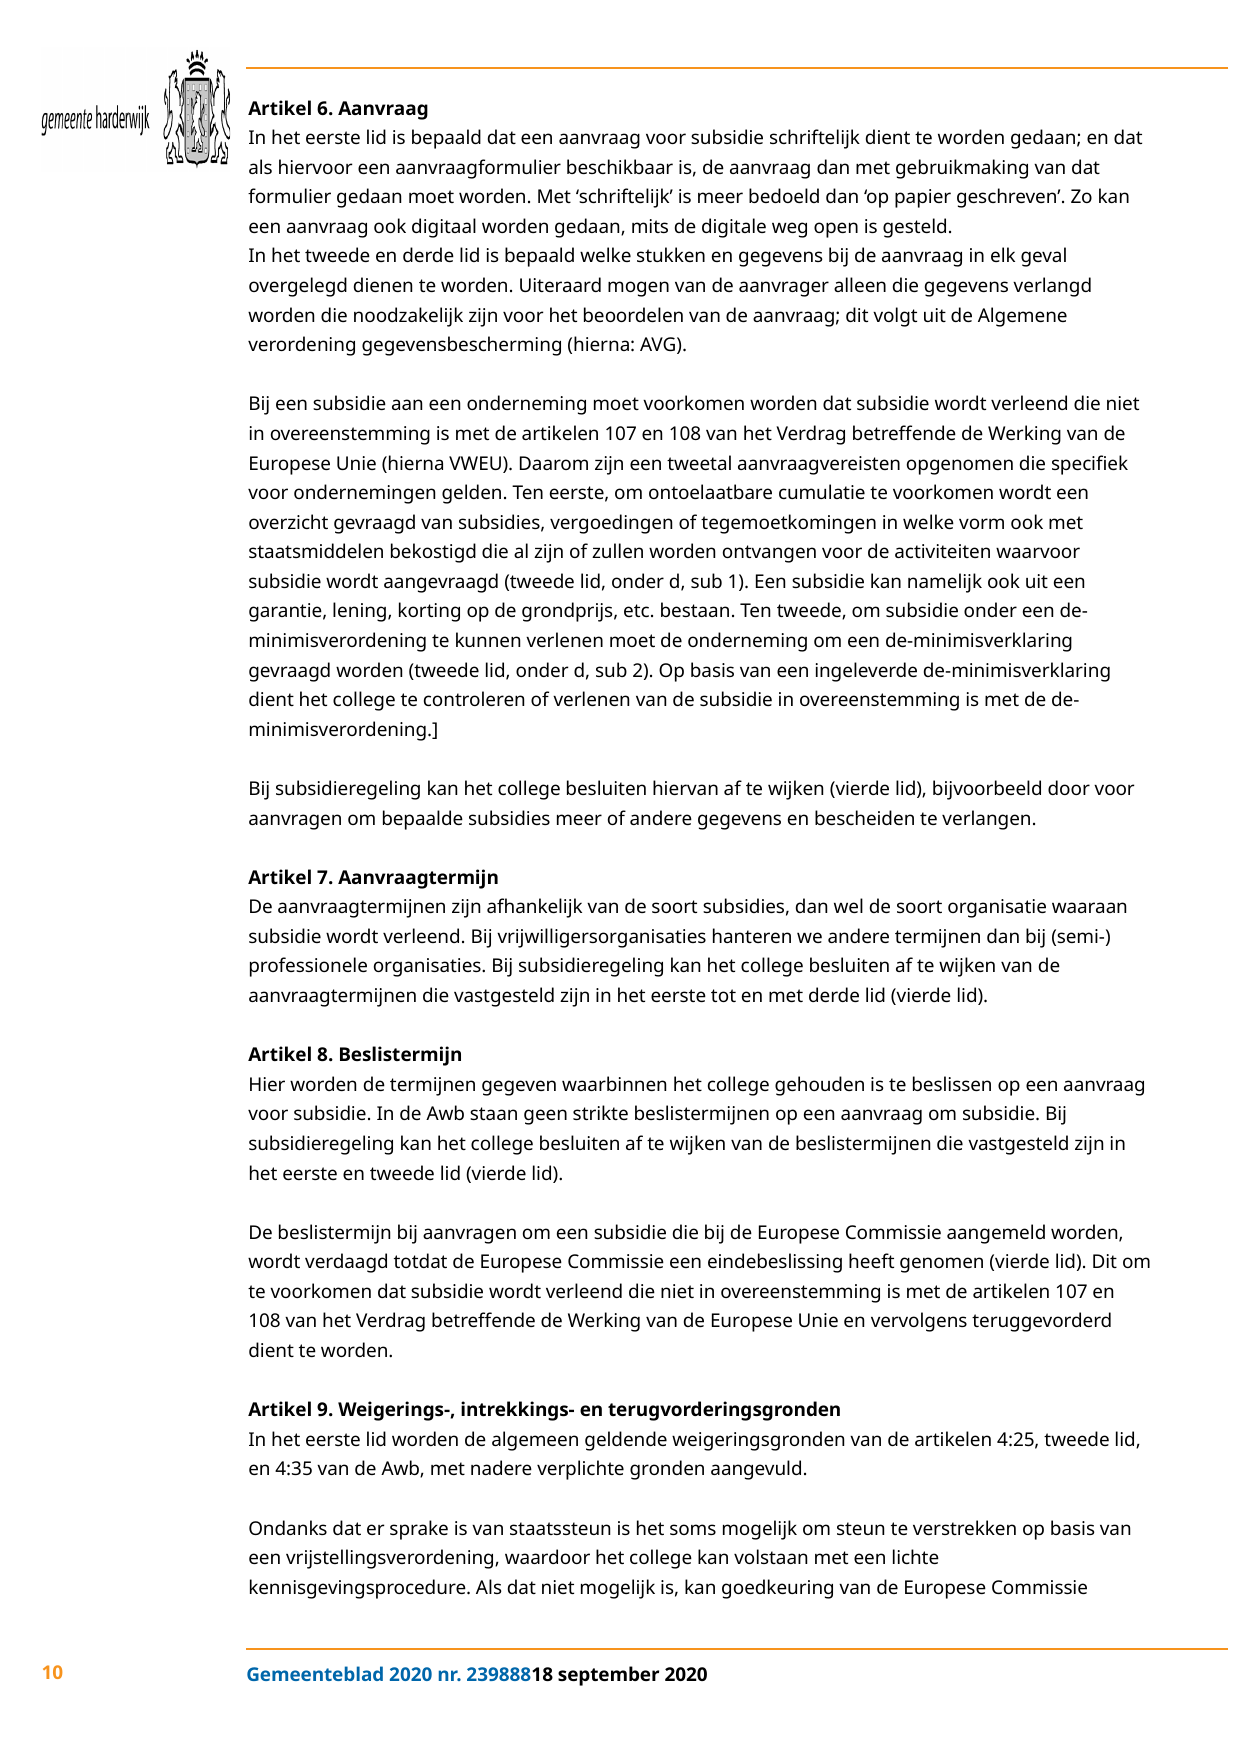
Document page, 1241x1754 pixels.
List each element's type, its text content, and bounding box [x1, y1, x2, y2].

picture [41, 47, 231, 172]
text In het eerste lid is bepaald dat een aanvraag voor subsidie schriftelijk dient te worden gedaan; en dat als hiervoor een aanvraagformulier beschikbaar is, de aanvraag dan met gebruikmaking van dat formulier gedaan moet worden. Met ‘schriftelijk’ is meer bedoeld dan ‘op papier geschreven’. Zo kan een aanvraag ook digitaal worden gedaan, mits de digitale weg open is gesteld. [248, 124, 1152, 239]
text Bij een subsidie aan een onderneming moet voorkomen worden dat subsidie wordt verleend die niet in overeenstemming is met de artikelen 107 en 108 van het Verdrag betreffende de Werking van de Europese Unie (hierna VWEU). Daarom zijn een tweetal aanvraagvereisten opgenomen die specifiek voor ondernemingen gelden. Ten eerste, om ontoelaatbare cumulatie te voorkomen wordt een overzicht gevraagd van subsidies, vergoedingen of tegemoetkomingen in welke vorm ook met staatsmiddelen bekostigd die al zijn of zullen worden ontvangen voor de activiteiten waarvoor subsidie wordt aangevraagd (tweede lid, onder d, sub 1). Een subsidie kan namelijk ook uit een garantie, lening, korting op de grondprijs, etc. bestaan. Ten tweede, om subsidie onder een de-minimisverordening te kunnen verlenen moet de onderneming om een de-minimisverklaring gevraagd worden (tweede lid, onder d, sub 2). Op basis van een ingeleverde de-minimisverklaring dient het college te controleren of verlenen van de subsidie in overeenstemming is met de de-minimisverordening.] [248, 391, 1152, 742]
text Artikel 9. Weigerings-, intrekkings- en terugvorderingsgronden [248, 1396, 1152, 1422]
text De beslistermijn bij aanvragen om een subsidie die bij de Europese Commissie aangemeld worden, wordt verdaagd totdat de Europese Commissie een eindebeslissing heeft genomen (vierde lid). Dit om te voorkomen dat subsidie wordt verleend die niet in overeenstemming is met de artikelen 107 en 108 van het Verdrag betreffende de Werking van de Europese Unie en vervolgens teruggevorderd dient te worden. [248, 1219, 1152, 1363]
text De aanvraagtermijnen zijn afhankelijk van de soort subsidies, dan wel de soort organisatie waaraan subsidie wordt verleend. Bij vrijwilligersorganisaties hanteren we andere termijnen dan bij (semi-) professionele organisaties. Bij subsidieregeling kan het college besluiten af te wijken van de aanvraagtermijnen die vastgesteld zijn in het eerste tot en met derde lid (vierde lid). [248, 893, 1152, 1008]
text Artikel 7. Aanvraagtermijn [248, 864, 1152, 890]
text In het tweede en derde lid is bepaald welke stukken en gegevens bij de aanvraag in elk geval overgelegd dienen te worden. Uiteraard mogen van de aanvrager alleen die gegevens verlangd worden die noodzakelijk zijn voor het beoordelen van de aanvraag; dit volgt uit de Algemene verordening gegevensbescherming (hierna: AVG). [248, 243, 1152, 357]
text In het eerste lid worden de algemeen geldende weigeringsgronden van de artikelen 4:25, tweede lid, en 4:35 van de Awb, met nadere verplichte gronden aangevuld. [248, 1426, 1152, 1481]
text Artikel 6. Aanvraag [248, 95, 1152, 121]
text Hier worden de termijnen gegeven waarbinnen het college gehouden is te beslissen op een aanvraag voor subsidie. In de Awb staan geen strikte beslistermijnen op een aanvraag om subsidie. Bij subsidieregeling kan het college besluiten af te wijken van de beslistermijnen die vastgesteld zijn in het eerste en tweede lid (vierde lid). [248, 1071, 1152, 1186]
text Bij subsidieregeling kan het college besluiten hiervan af te wijken (vierde lid), bijvoorbeeld door voor aanvragen om bepaalde subsidies meer of andere gegevens en bescheiden te verlangen. [248, 775, 1152, 831]
text Ondanks dat er sprake is van staatssteun is het soms mogelijk om steun te verstrekken op basis van een vrijstellingsverordening, waardoor het college kan volstaan met een lichte kennisgevingsprocedure. Als dat niet mogelijk is, kan goedkeuring van de Europese Commissie [248, 1515, 1152, 1600]
text Artikel 8. Beslistermijn [248, 1041, 1152, 1067]
